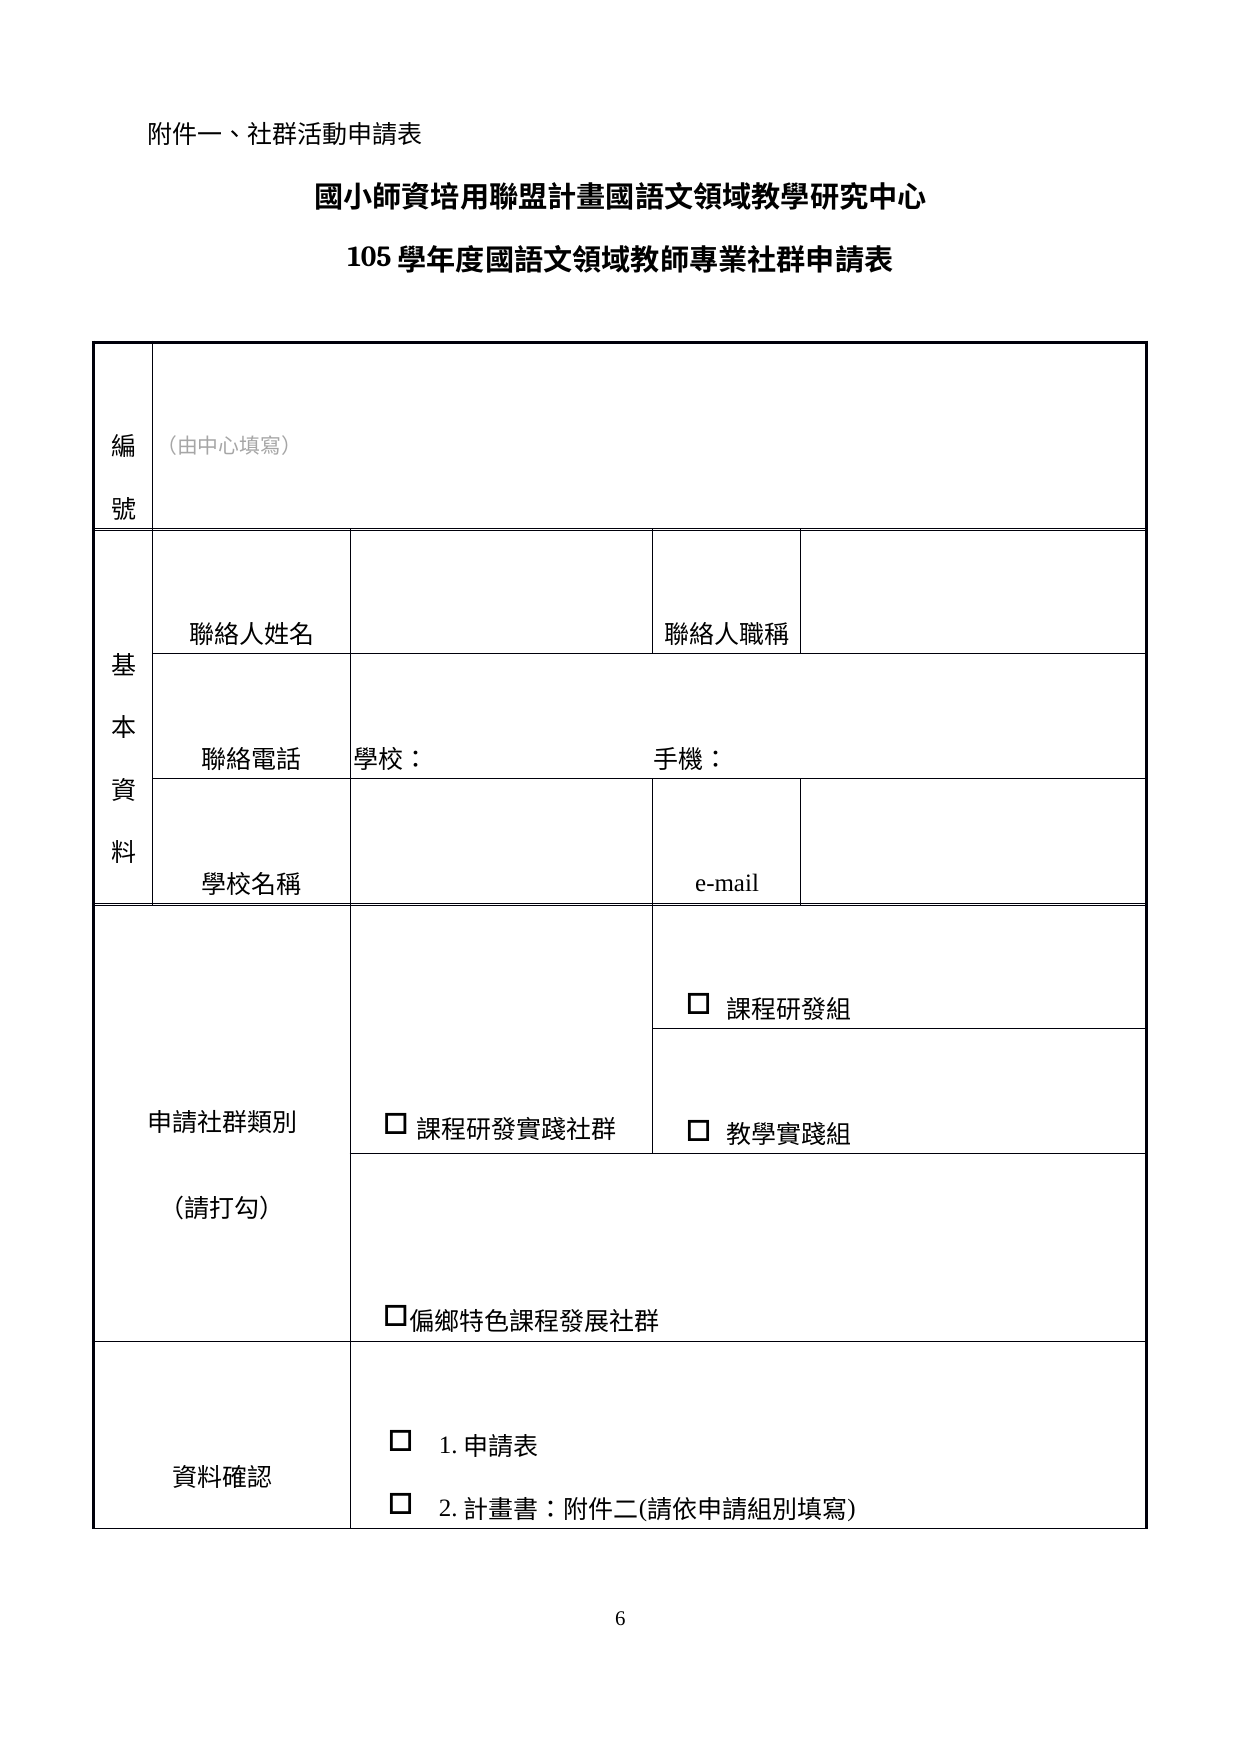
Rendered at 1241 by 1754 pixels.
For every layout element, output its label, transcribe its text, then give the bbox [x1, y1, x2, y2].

table_cell  教學實踐組 [653, 1029, 1145, 1153]
table_cell 聯絡人姓名 [153, 531, 350, 653]
table_cell  課程研發實踐社群 [351, 906, 652, 1153]
table_cell [351, 779, 652, 903]
table_cell [351, 531, 652, 653]
table_cell 聯絡人職稱 [653, 531, 800, 653]
table_cell [801, 531, 1145, 653]
table_cell  1. 申請表  2. 計畫書：附件二(請依申請組別填寫) [351, 1342, 1145, 1528]
text 105學年度國語文領域教師專業社群申請表 [148, 216, 1092, 278]
table_cell 申請社群類別 （請打勾） [95, 906, 350, 1341]
table_cell 聯絡電話 [153, 654, 350, 778]
text 附件一、社群活動申請表 [148, 91, 1092, 153]
table_cell e-mail [653, 779, 800, 903]
table_header 編 號 [95, 344, 152, 528]
text 國小師資培用聯盟計畫國語文領域教學研究中心 [148, 153, 1092, 216]
table_cell 偏鄉特色課程發展社群 [351, 1154, 1145, 1341]
table_cell  課程研發組 [653, 906, 1145, 1028]
table_cell 基本資料 [95, 531, 152, 903]
table_cell [801, 779, 1145, 903]
table_cell 資料確認 [95, 1342, 350, 1528]
table_cell 學校： 手機： [351, 654, 1145, 778]
table_cell 學校名稱 [153, 779, 350, 903]
table_header （由中心填寫） [153, 344, 1145, 528]
